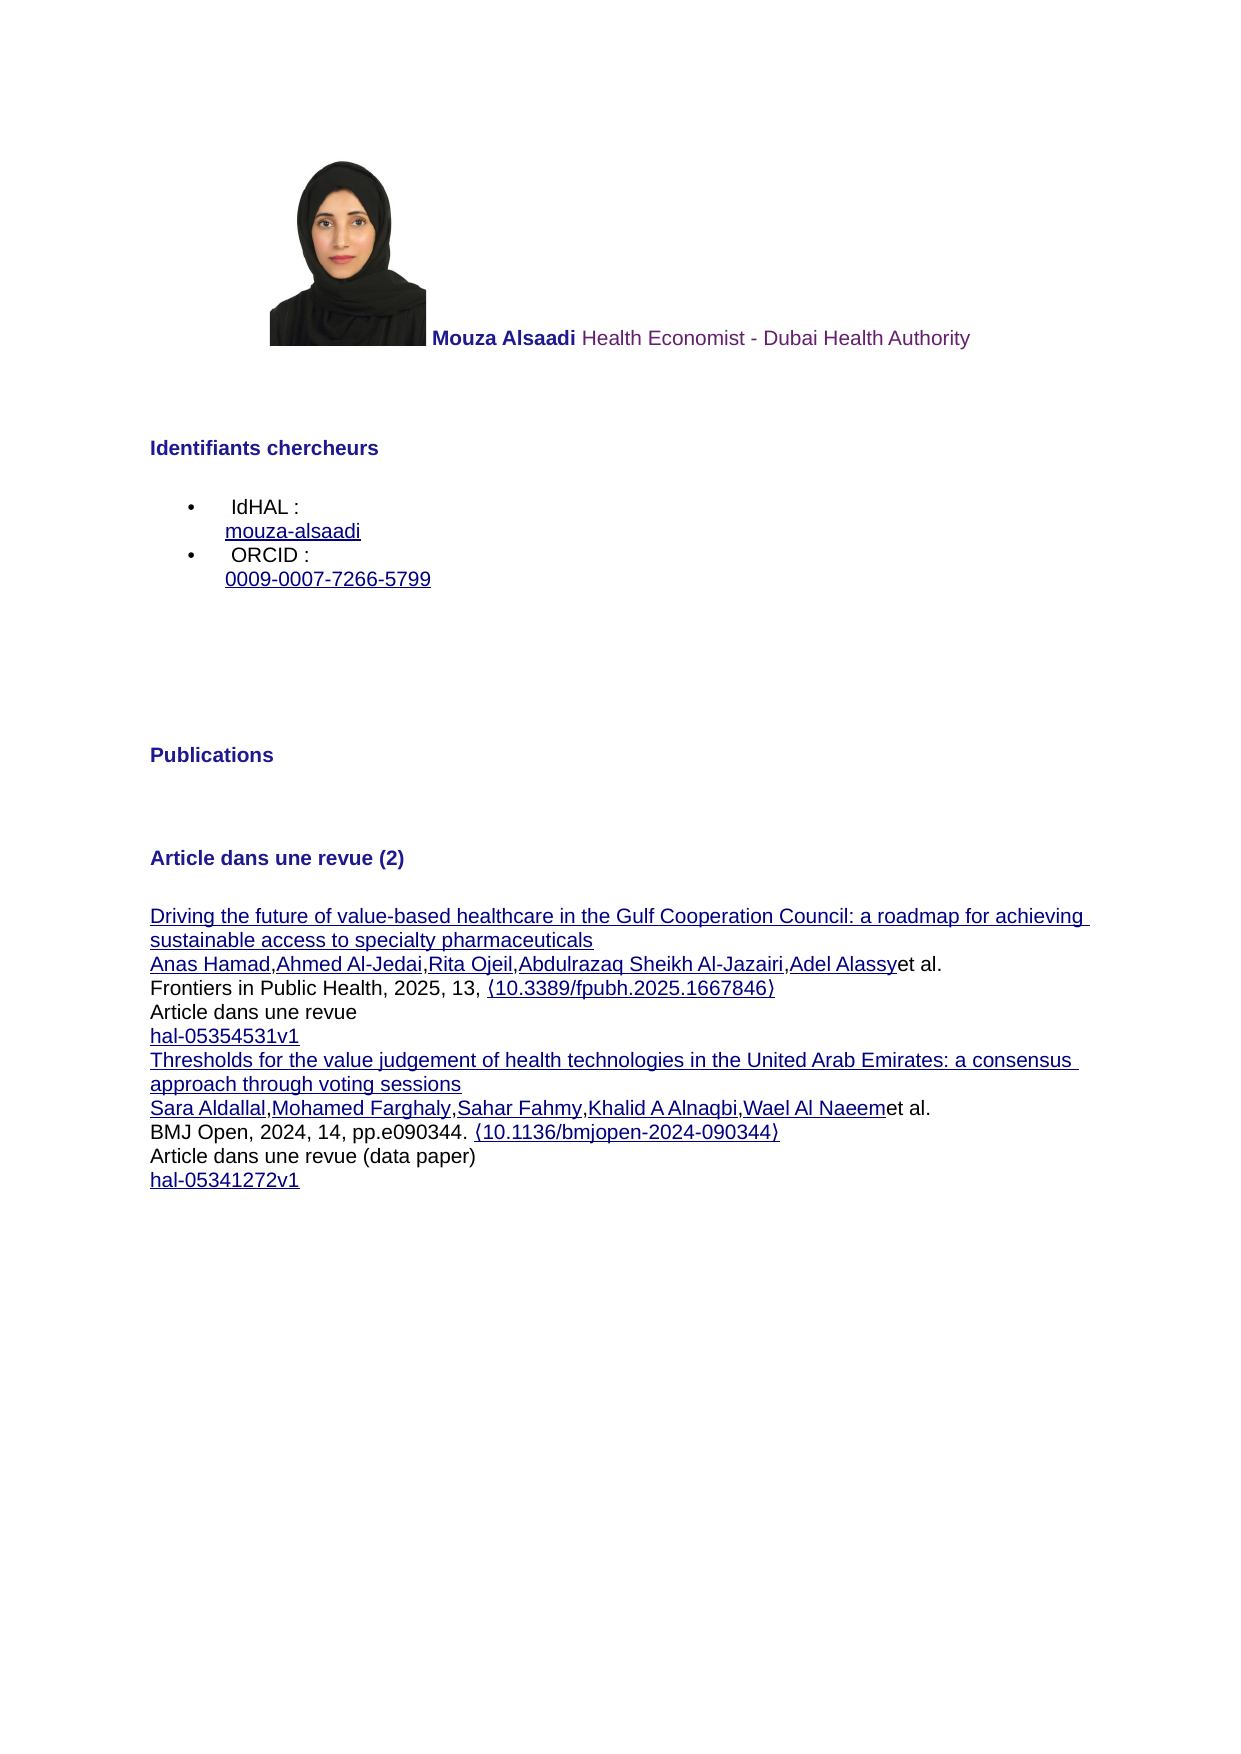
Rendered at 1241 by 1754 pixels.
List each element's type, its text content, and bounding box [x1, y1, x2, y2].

table_header sustainable access to specialty pharmaceuticals Anas Hamad,Ahmed Al-Jedai,Rita Ojeil,Abdulrazaq Sheikh Al-Jazairi,Adel Alassyet al. Frontiers in Public Health, 2025, 13, ⟨10.3389/fpubh.2025.1667846⟩ Article dans une revue hal-05354531v1 [150, 926, 1090, 1048]
subtitle Mouza Alsaadi Health Economist - Dubai Health Authority [150, 150, 1090, 350]
list ORCID : [187, 542, 1090, 566]
table_cell Thresholds for the value judgement of health technologies in the United Arab Emirates: a consensus approach through voting sessions Sara Aldallal,Mohamed Farghaly,Sahar Fahmy,Khalid A Alnaqbi,Wael Al Naeemet al. BMJ Open, 2024, 14, pp.e090344. ⟨10.1136/bmjopen-2024-090344⟩ Article dans une revue (data paper) hal-05341272v1 [150, 1048, 1090, 1191]
list IdHAL : [187, 494, 1090, 518]
picture [269, 150, 427, 346]
subtitle Identifiants chercheurs [150, 436, 1090, 460]
list 0009-0007-7266-5799 [187, 566, 1090, 590]
subtitle Publications [150, 742, 1090, 766]
table_header Driving the future of value-based healthcare in the Gulf Cooperation Council: a roadmap for achieving [150, 904, 1090, 925]
subtitle Article dans une revue (2) [150, 846, 1090, 869]
list mouza-alsaadi [187, 518, 1090, 542]
